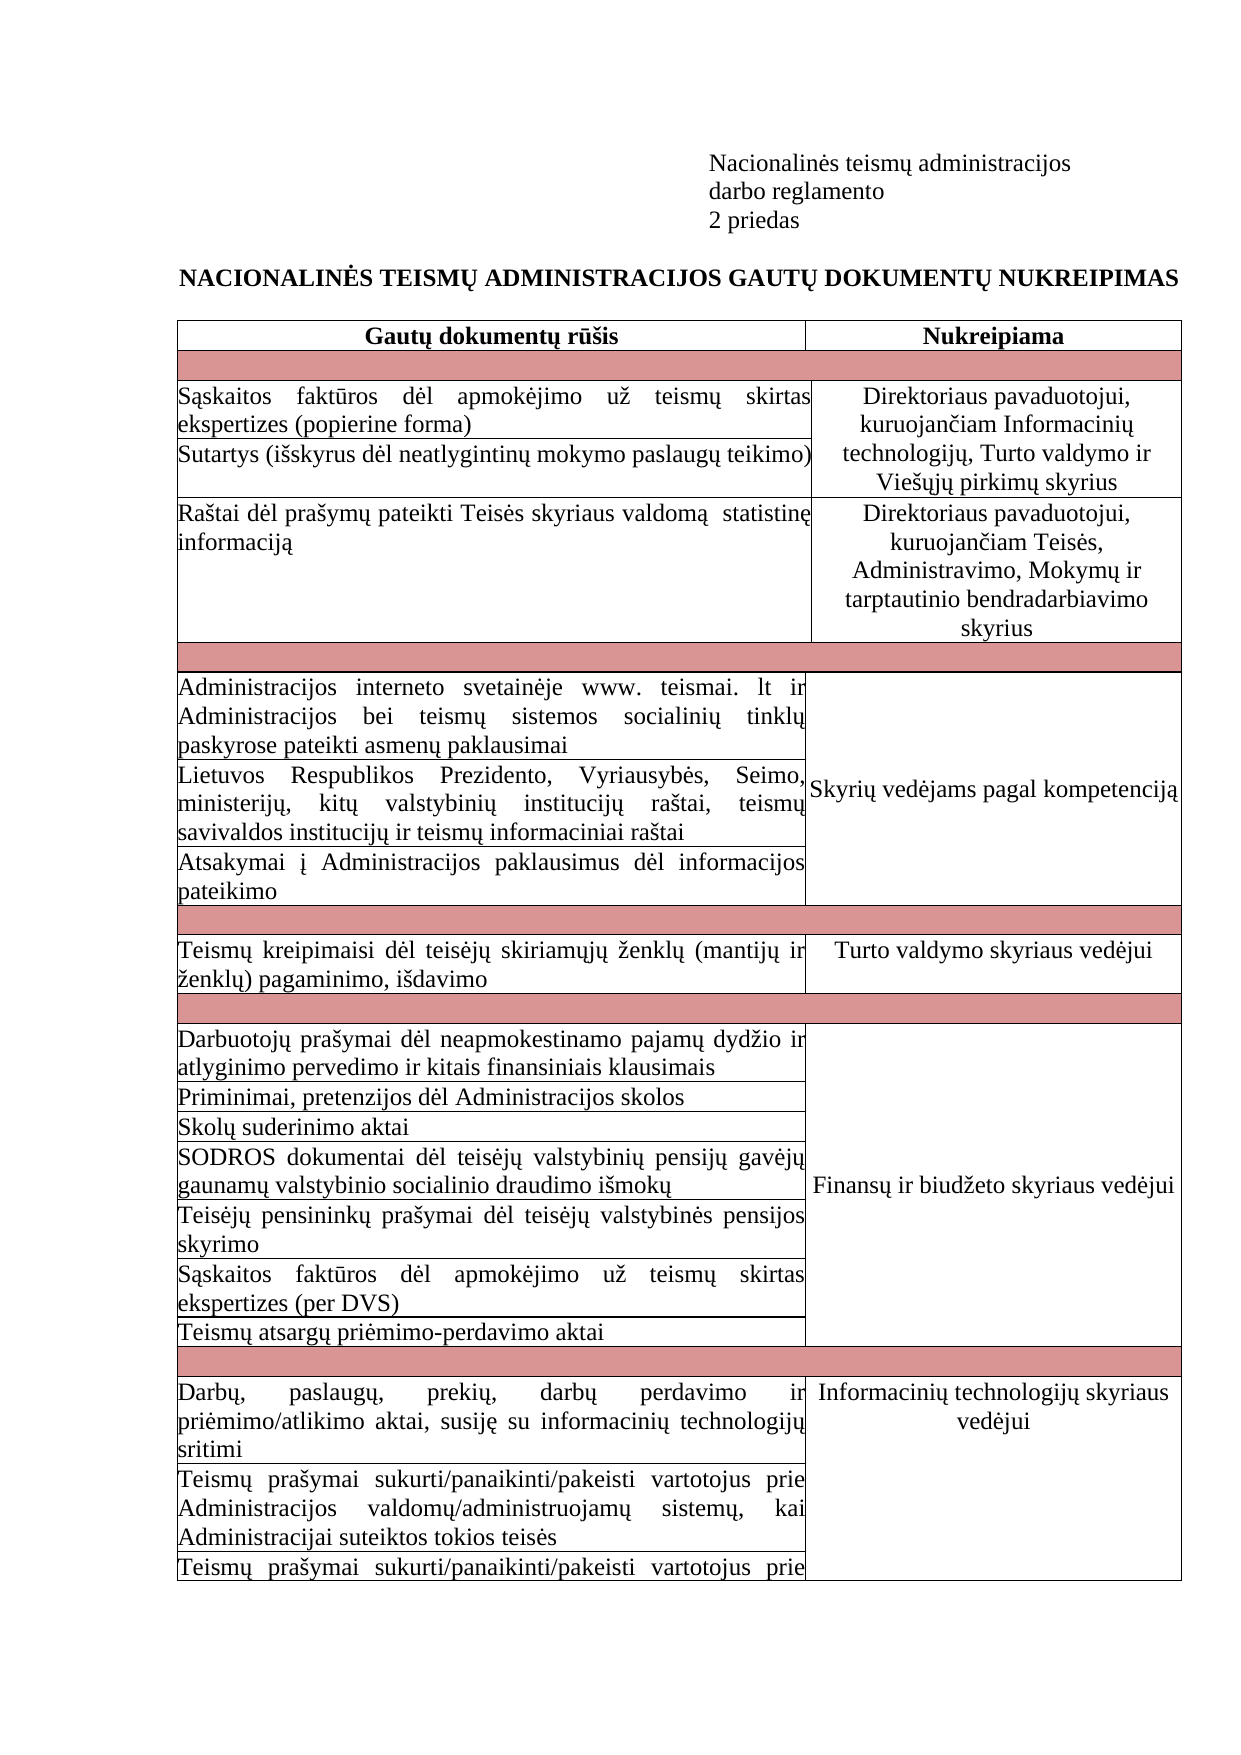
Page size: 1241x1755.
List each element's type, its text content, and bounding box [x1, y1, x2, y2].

table_cell [178, 351, 1181, 380]
table_header Nukreipiama [806, 321, 1181, 350]
table_cell Direktoriaus pavaduotojui, kuruojančiam Teisės, Administravimo, Mokymų ir tarptautinio bendradarbiavimo skyrius [812, 498, 1181, 642]
table_cell Sutartys (išskyrus dėl neatlygintinų mokymo paslaugų teikimo) [178, 439, 811, 497]
table_cell Skolų suderinimo aktai [178, 1112, 805, 1141]
table_cell [178, 1347, 1181, 1376]
table_cell Teismų kreipimaisi dėl teisėjų skiriamųjų ženklų (mantijų ir ženklų) pagaminimo, išdavimo [178, 935, 805, 993]
text Nacionalinės teismų administracijos [709, 148, 1181, 176]
table_cell Direktoriaus pavaduotojui, kuruojančiam Informacinių technologijų, Turto valdymo ir Viešųjų pirkimų skyrius [812, 381, 1181, 497]
text 2 priedas [709, 205, 1181, 234]
table_cell Darbuotojų prašymai dėl neapmokestinamo pajamų dydžio ir atlyginimo pervedimo ir kitais finansiniais klausimais [178, 1024, 805, 1081]
table_cell Finansų ir biudžeto skyriaus vedėjui [806, 1024, 1181, 1346]
table_cell Atsakymai į Administracijos paklausimus dėl informacijos pateikimo [178, 847, 805, 904]
table_cell Darbų, paslaugų, prekių, darbų perdavimo ir priėmimo/atlikimo aktai, susiję su informacinių technologijų sritimi [178, 1377, 805, 1463]
table_cell Teismų prašymai sukurti/panaikinti/pakeisti vartotojus prie Administracijos valdomų/administruojamų sistemų, kai Administracijai suteiktos tokios teisės [178, 1464, 805, 1551]
table_header Gautų dokumentų rūšis [178, 321, 805, 350]
table_cell [178, 994, 1181, 1023]
table_cell SODROS dokumentai dėl teisėjų valstybinių pensijų gavėjų gaunamų valstybinio socialinio draudimo išmokų [178, 1142, 805, 1199]
text darbo reglamento [709, 176, 1181, 205]
table_cell Lietuvos Respublikos Prezidento, Vyriausybės, Seimo, ministerijų, kitų valstybinių institucijų raštai, teismų savivaldos institucijų ir teismų informaciniai raštai [178, 760, 805, 846]
table_cell [178, 643, 1181, 671]
table_cell Turto valdymo skyriaus vedėjui [806, 935, 1181, 993]
table_cell Raštai dėl prašymų pateikti Teisės skyriaus valdomą statistinę informaciją [178, 498, 811, 642]
table_cell Administracijos interneto svetainėje www. teismai. lt ir Administracijos bei teismų sistemos socialinių tinklų paskyrose pateikti asmenų paklausimai [178, 673, 805, 759]
table_cell Teisėjų pensininkų prašymai dėl teisėjų valstybinės pensijos skyrimo [178, 1200, 805, 1258]
table_cell Sąskaitos faktūros dėl apmokėjimo už teismų skirtas ekspertizes (popierine forma) [178, 381, 811, 438]
table_cell Teismų prašymai sukurti/panaikinti/pakeisti vartotojus prie [178, 1552, 805, 1580]
table_cell [178, 906, 1181, 934]
table_cell Informacinių technologijų skyriaus vedėjui [806, 1377, 1181, 1580]
table_cell Teismų atsargų priėmimo-perdavimo aktai [178, 1318, 805, 1346]
table_cell Priminimai, pretenzijos dėl Administracijos skolos [178, 1082, 805, 1111]
text NACIONALINĖS TEISMŲ ADMINISTRACIJOS GAUTŲ DOKUMENTŲ NUKREIPIMAS [177, 263, 1181, 291]
table_cell Sąskaitos faktūros dėl apmokėjimo už teismų skirtas ekspertizes (per DVS) [178, 1259, 805, 1316]
table_cell Skyrių vedėjams pagal kompetenciją [806, 673, 1181, 904]
